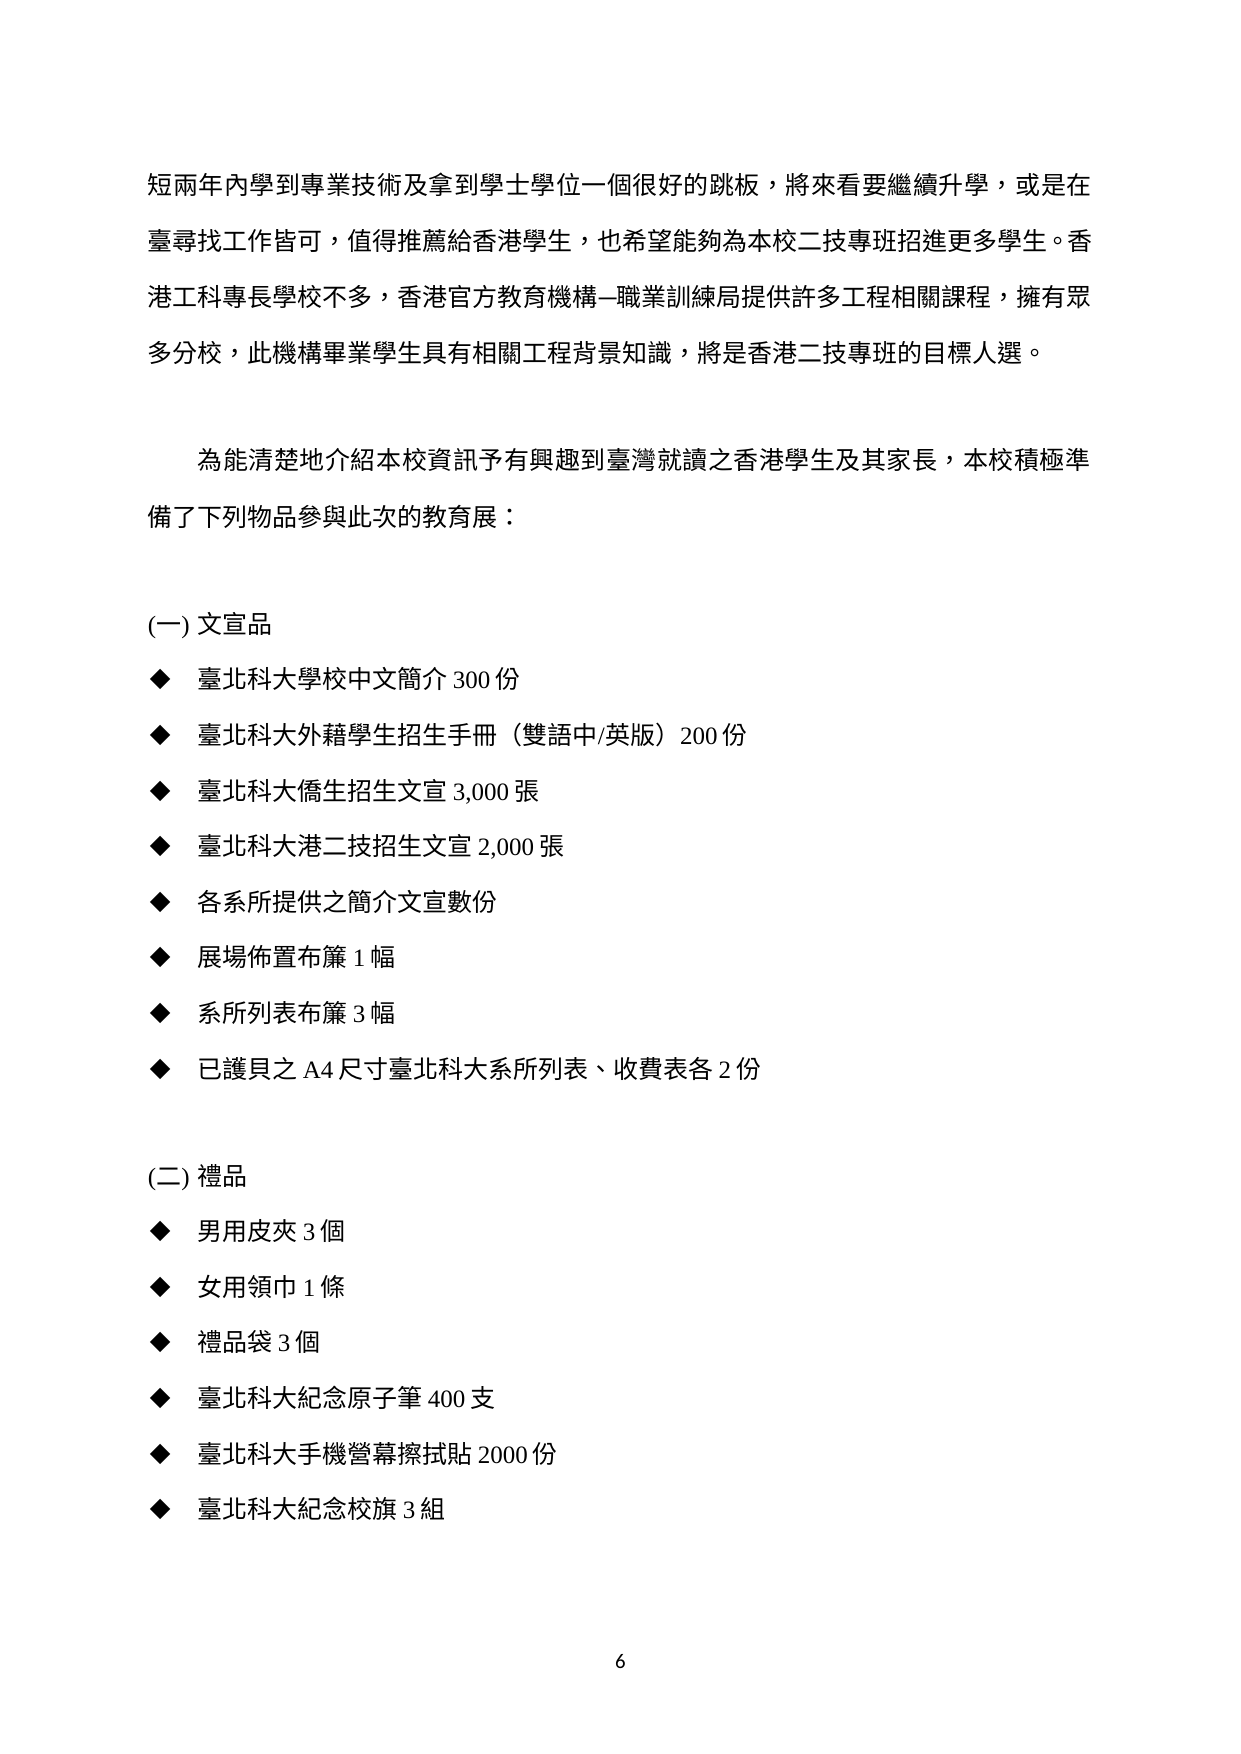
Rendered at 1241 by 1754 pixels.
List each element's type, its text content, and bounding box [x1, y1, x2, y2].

list 已護貝之A4尺寸臺北科大系所列表、收費表各2份 [148, 1048, 1092, 1086]
list 文宣品 [148, 603, 1092, 641]
list 女用領巾1條 [148, 1267, 1092, 1304]
list 系所列表布簾3幅 [148, 993, 1092, 1030]
list 臺北科大學校中文簡介300份 [148, 659, 1092, 697]
list 禮品袋3個 [148, 1322, 1092, 1360]
list 臺北科大外藉學生招生手冊（雙語中/英版）200份 [148, 715, 1092, 752]
list 臺北科大港二技招生文宣2,000張 [148, 826, 1092, 863]
text 短兩年內學到專業技術及拿到學士學位一個很好的跳板，將來看要繼續升學，或是在臺尋找工作皆可，值得推薦給香港學生，也希望能夠為本校二技專班招進更多學生。香港工科專長學校不多，香港官方教育機構─職業訓練局提供許多工程相關課程，擁有眾多分校，此機構畢業學生具有相關工程背景知識，將是香港二技專班的目標人選。 [148, 164, 1092, 371]
list 展場佈置布簾1幅 [148, 937, 1092, 975]
list 各系所提供之簡介文宣數份 [148, 882, 1092, 919]
list 男用皮夾3個 [148, 1211, 1092, 1248]
list 臺北科大僑生招生文宣3,000張 [148, 770, 1092, 808]
list 臺北科大手機營幕擦拭貼2000份 [148, 1433, 1092, 1471]
list 臺北科大紀念原子筆400支 [148, 1378, 1092, 1415]
list 臺北科大紀念校旗3組 [148, 1489, 1092, 1527]
list 禮品 [148, 1155, 1092, 1193]
text 為能清楚地介紹本校資訊予有興趣到臺灣就讀之香港學生及其家長，本校積極準備了下列物品參與此次的教育展： [148, 440, 1092, 534]
